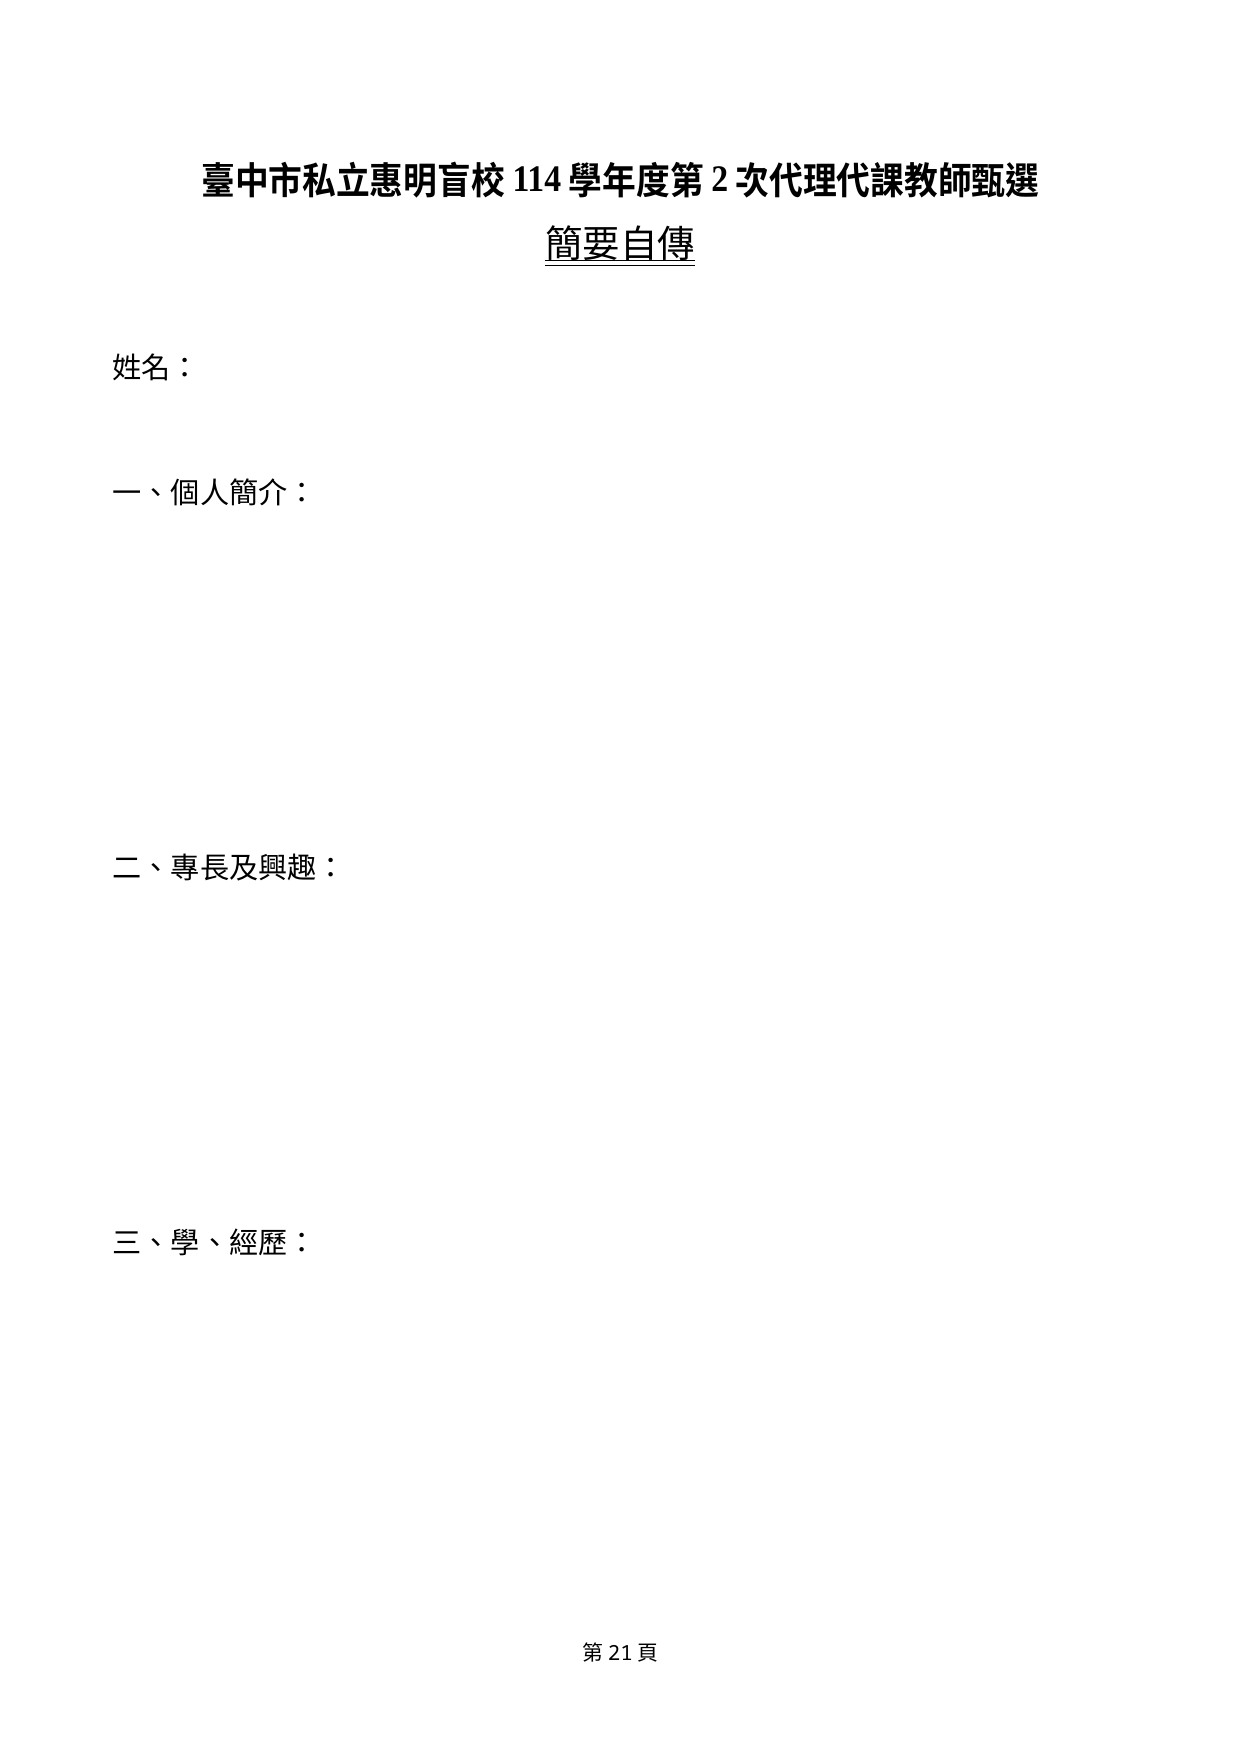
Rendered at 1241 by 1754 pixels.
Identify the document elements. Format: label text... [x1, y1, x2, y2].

text 二、專長及興趣： [112, 824, 1128, 887]
text 臺中市私立惠明盲校114學年度第2次代理代課教師甄選 [112, 137, 1128, 199]
text 姓名： [112, 324, 1128, 387]
text 簡要自傳 [112, 199, 1128, 262]
text 三、學、經歷： [112, 1199, 1128, 1262]
text 一、個人簡介： [112, 449, 1128, 512]
